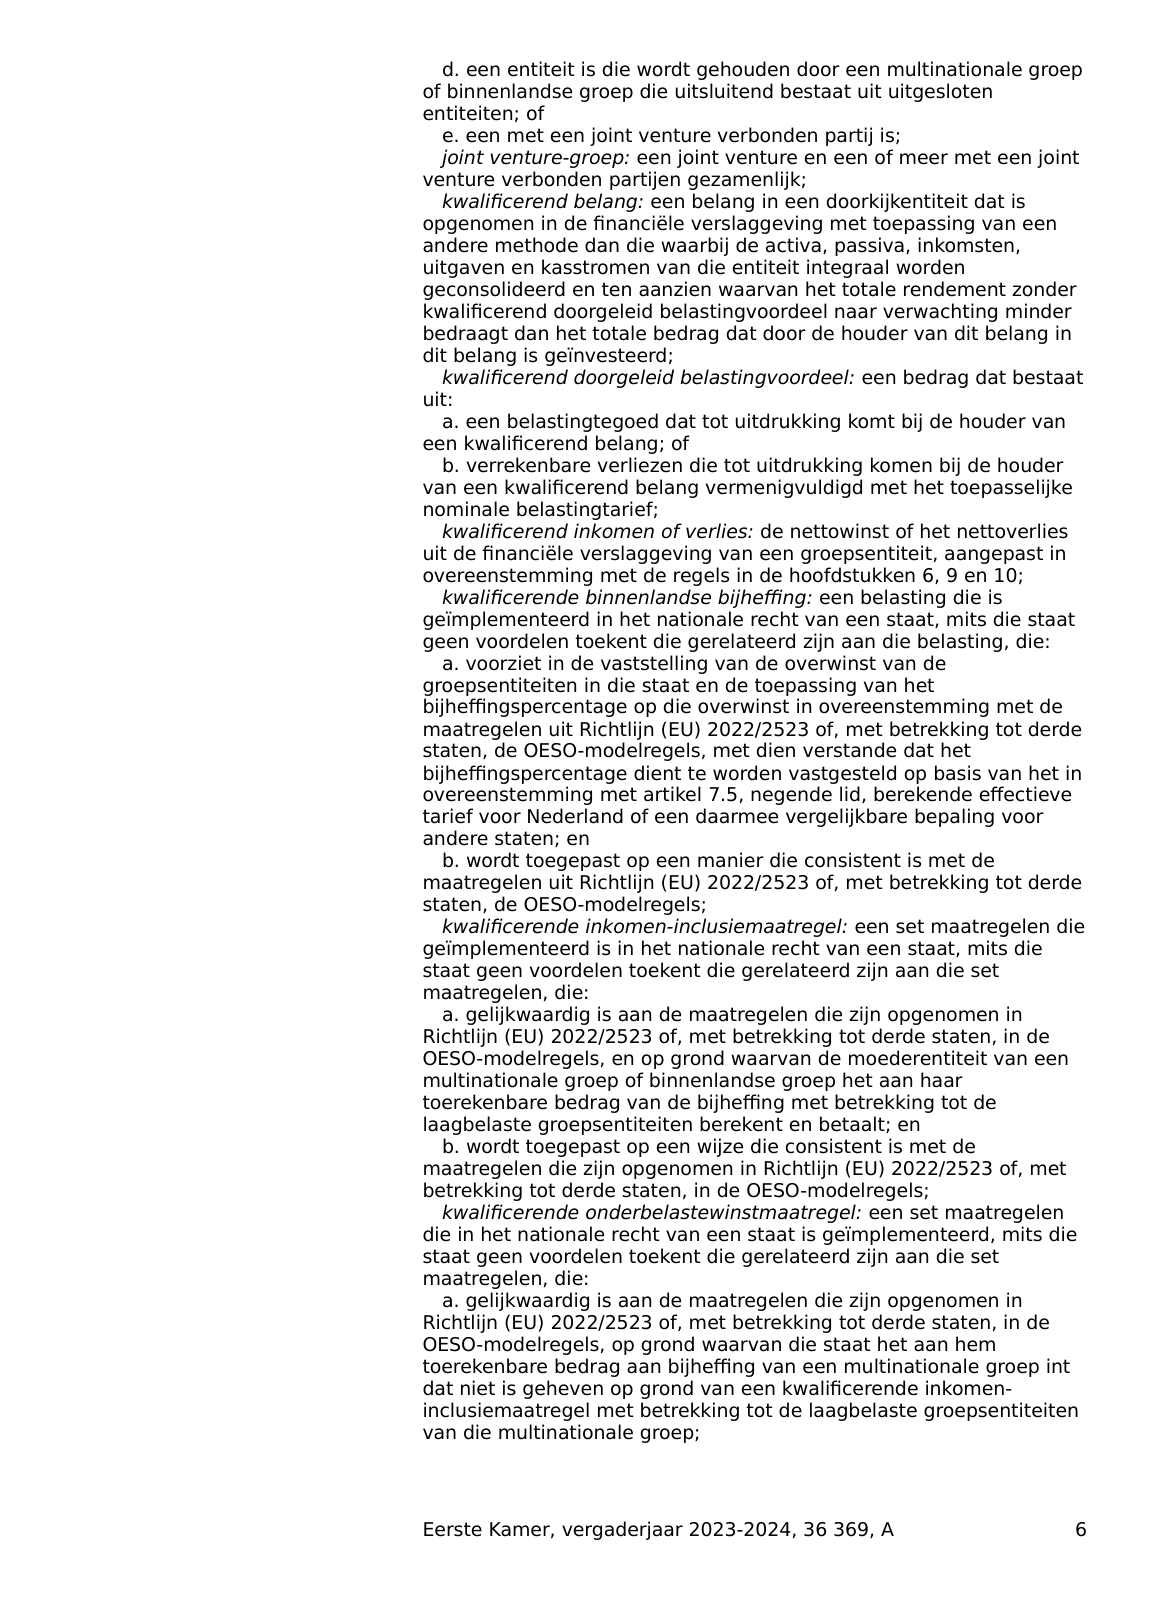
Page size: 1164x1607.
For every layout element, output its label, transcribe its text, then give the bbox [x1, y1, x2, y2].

text kwalificerende inkomen-inclusiemaatregel: een set maatregelen die geïmplementeerd is in het nationale recht van een staat, mits die staat geen voordelen toekent die gerelateerd zijn aan die set maatregelen, die: [422, 916, 1087, 1004]
text b. verrekenbare verliezen die tot uitdrukking komen bij de houder van een kwalificerend belang vermenigvuldigd met het toepasselijke nominale belastingtarief; [422, 455, 1087, 521]
text kwalificerende onderbelastewinstmaatregel: een set maatregelen die in het nationale recht van een staat is geïmplementeerd, mits die staat geen voordelen toekent die gerelateerd zijn aan die set maatregelen, die: [422, 1202, 1087, 1290]
text a. een belastingtegoed dat tot uitdrukking komt bij de houder van een kwalificerend belang; of [422, 411, 1087, 455]
text b. wordt toegepast op een wijze die consistent is met de maatregelen die zijn opgenomen in Richtlijn (EU) 2022/2523 of, met betrekking tot derde staten, in de OESO-modelregels; [422, 1136, 1087, 1202]
text kwalificerend belang: een belang in een doorkijkentiteit dat is opgenomen in de financiële verslaggeving met toepassing van een andere methode dan die waarbij de activa, passiva, inkomsten, uitgaven en kasstromen van die entiteit integraal worden geconsolideerd en ten aanzien waarvan het totale rendement zonder kwalificerend doorgeleid belastingvoordeel naar verwachting minder bedraagt dan het totale bedrag dat door de houder van dit belang in dit belang is geïnvesteerd; [422, 191, 1087, 367]
text joint venture-groep: een joint venture en een of meer met een joint venture verbonden partijen gezamenlijk; [422, 147, 1087, 191]
text kwalificerend inkomen of verlies: de nettowinst of het nettoverlies uit de financiële verslaggeving van een groepsentiteit, aangepast in overeenstemming met de regels in de hoofdstukken 6, 9 en 10; [422, 521, 1087, 587]
text a. gelijkwaardig is aan de maatregelen die zijn opgenomen in Richtlijn (EU) 2022/2523 of, met betrekking tot derde staten, in de OESO-modelregels, op grond waarvan die staat het aan hem toerekenbare bedrag aan bijheffing van een multinationale groep int dat niet is geheven op grond van een kwalificerende inkomen-inclusiemaatregel met betrekking tot de laagbelaste groepsentiteiten van die multinationale groep; [422, 1290, 1087, 1444]
text kwalificerende binnenlandse bijheffing: een belasting die is geïmplementeerd in het nationale recht van een staat, mits die staat geen voordelen toekent die gerelateerd zijn aan die belasting, die: [422, 587, 1087, 652]
text kwalificerend doorgeleid belastingvoordeel: een bedrag dat bestaat uit: [422, 367, 1087, 411]
text a. gelijkwaardig is aan de maatregelen die zijn opgenomen in Richtlijn (EU) 2022/2523 of, met betrekking tot derde staten, in de OESO-modelregels, en op grond waarvan de moederentiteit van een multinationale groep of binnenlandse groep het aan haar toerekenbare bedrag van de bijheffing met betrekking tot de laagbelaste groepsentiteiten berekent en betaalt; en [422, 1004, 1087, 1136]
text e. een met een joint venture verbonden partij is; [422, 125, 1087, 147]
text a. voorziet in de vaststelling van de overwinst van de groepsentiteiten in die staat en de toepassing van het bijheffingspercentage op die overwinst in overeenstemming met de maatregelen uit Richtlijn (EU) 2022/2523 of, met betrekking tot derde staten, de OESO-modelregels, met dien verstande dat het bijheffingspercentage dient te worden vastgesteld op basis van het in overeenstemming met artikel 7.5, negende lid, berekende effectieve tarief voor Nederland of een daarmee vergelijkbare bepaling voor andere staten; en [422, 652, 1087, 850]
text b. wordt toegepast op een manier die consistent is met de maatregelen uit Richtlijn (EU) 2022/2523 of, met betrekking tot derde staten, de OESO-modelregels; [422, 850, 1087, 916]
text d. een entiteit is die wordt gehouden door een multinationale groep of binnenlandse groep die uitsluitend bestaat uit uitgesloten entiteiten; of [422, 59, 1087, 125]
